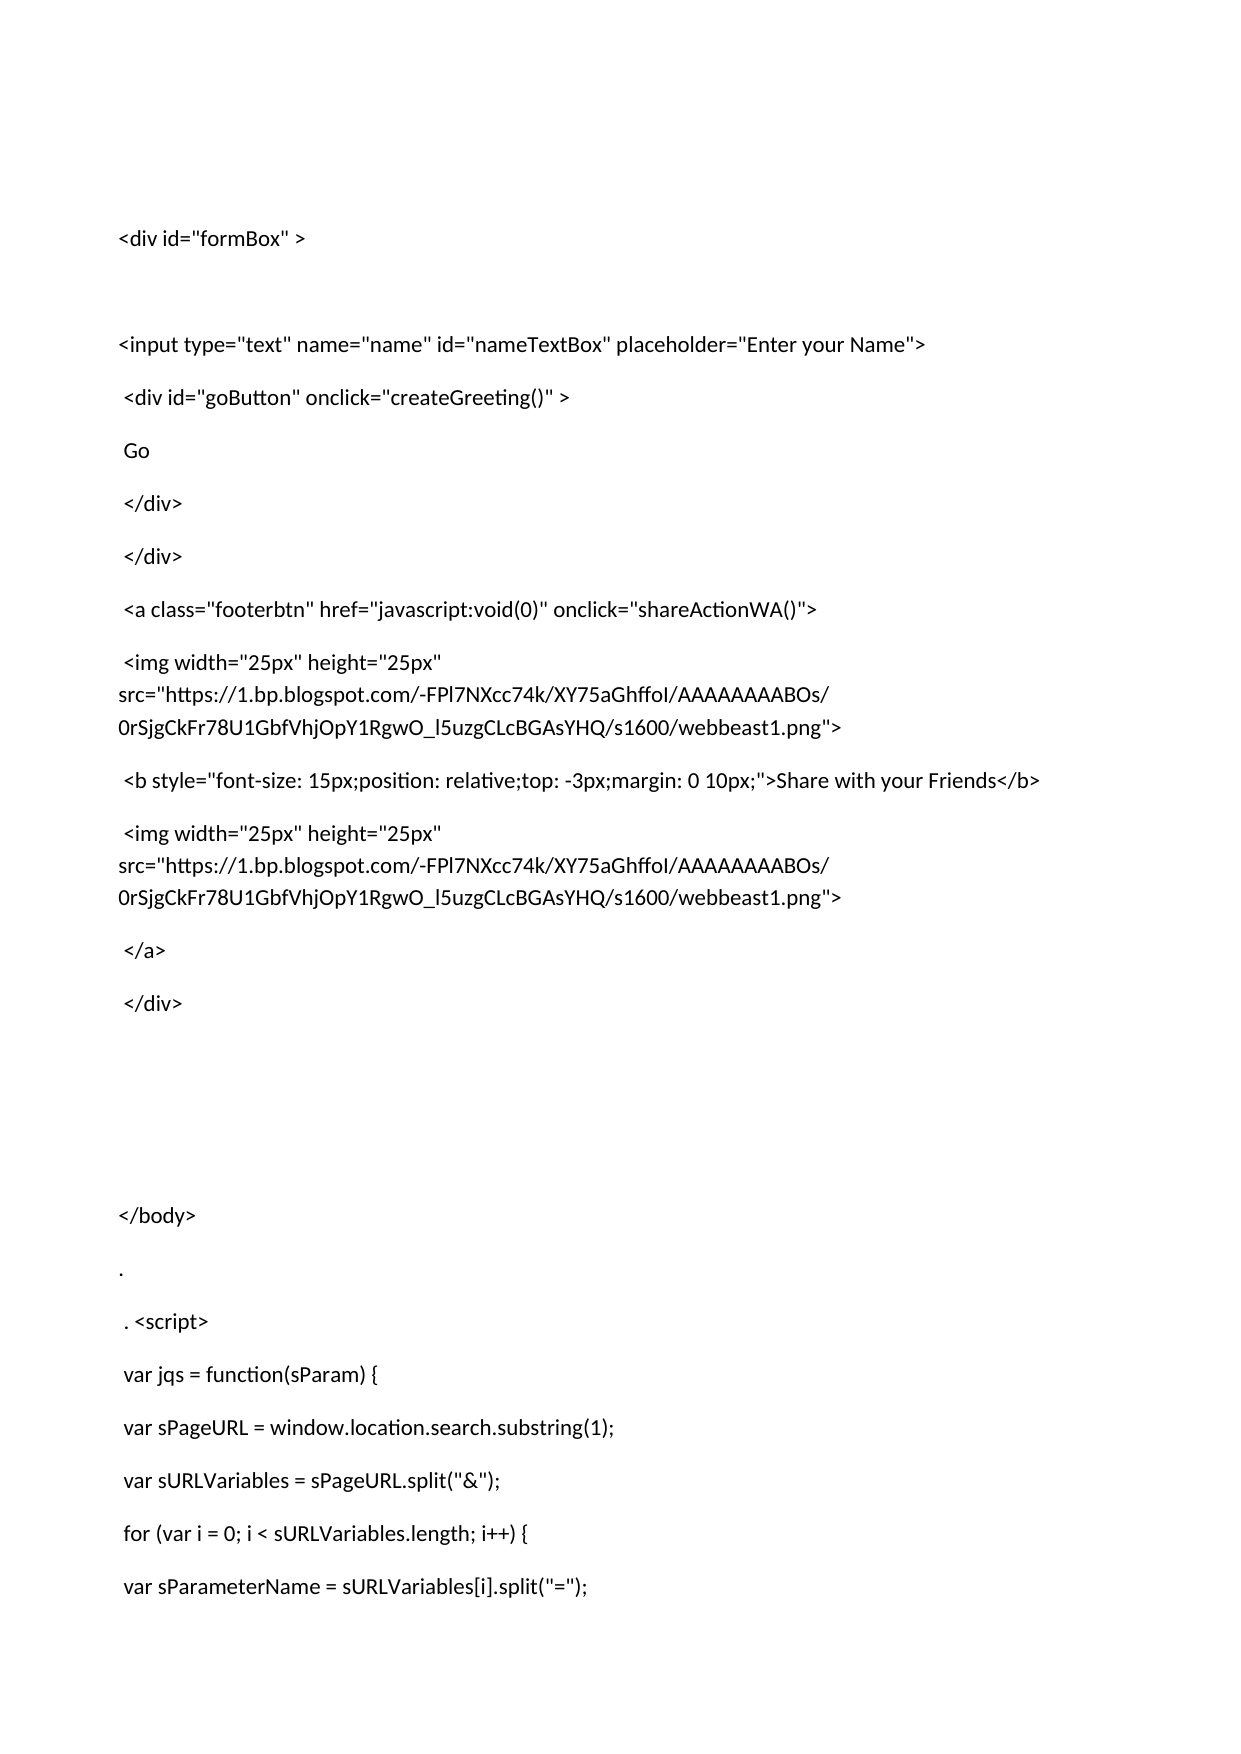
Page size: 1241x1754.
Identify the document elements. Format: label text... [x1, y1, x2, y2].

text <div id="goButton" onclick="createGreeting()" > [118, 383, 1122, 411]
text <img width="25px" height="25px" src="https://1.bp.blogspot.com/-FPl7NXcc74k/XY75aGhffoI/AAAAAAAABOs/0rSjgCkFr78U1GbfVhjOpY1RgwO_l5uzgCLcBGAsYHQ/s1600/webbeast1.png"> [118, 648, 1122, 741]
text var sParameterName = sURLVariables[i].split("="); [118, 1572, 1122, 1600]
text var jqs = function(sParam) { [118, 1360, 1122, 1388]
text for (var i = 0; i < sURLVariables.length; i++) { [118, 1519, 1122, 1547]
text Go [118, 436, 1122, 464]
text var sPageURL = window.location.search.substring(1); [118, 1413, 1122, 1441]
text <input type="text" name="name" id="nameTextBox" placeholder="Enter your Name"> [118, 330, 1122, 358]
text <a class="footerbtn" href="javascript:void(0)" onclick="shareActionWA()"> [118, 595, 1122, 623]
text </div> [118, 542, 1122, 570]
text . <script> [118, 1307, 1122, 1335]
text <b style="font-size: 15px;position: relative;top: -3px;margin: 0 10px;">Share with your Friends</b> [118, 766, 1122, 794]
text <img width="25px" height="25px" src="https://1.bp.blogspot.com/-FPl7NXcc74k/XY75aGhffoI/AAAAAAAABOs/0rSjgCkFr78U1GbfVhjOpY1RgwO_l5uzgCLcBGAsYHQ/s1600/webbeast1.png"> [118, 819, 1122, 911]
text </body> [118, 1201, 1122, 1229]
text var sURLVariables = sPageURL.split("&"); [118, 1466, 1122, 1494]
text <div id="formBox" > [118, 224, 1122, 252]
text </div> [118, 989, 1122, 1017]
text . [118, 1254, 1122, 1282]
text </a> [118, 936, 1122, 964]
text </div> [118, 489, 1122, 517]
